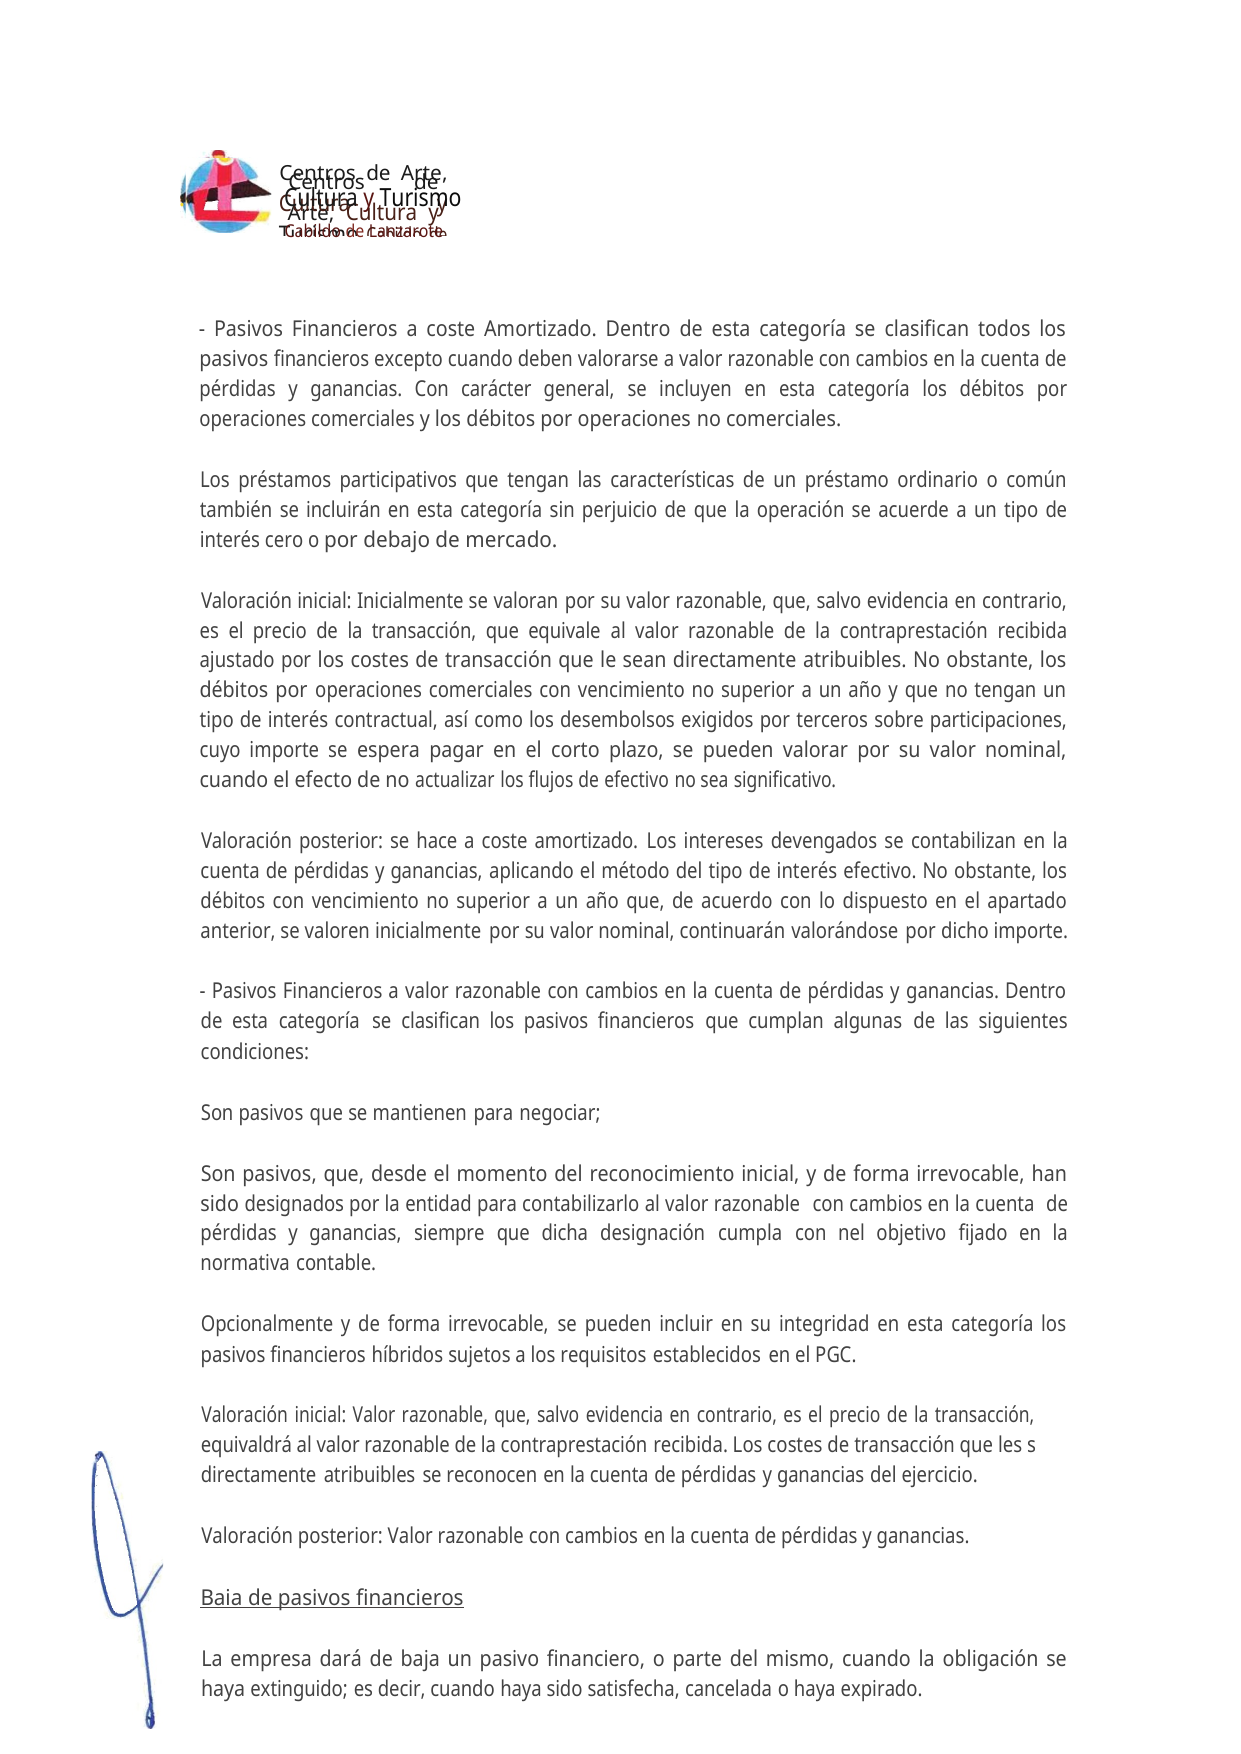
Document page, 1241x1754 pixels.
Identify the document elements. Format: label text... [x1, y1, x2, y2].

text Son pasivos que se mantienen para negociar; [201, 1097, 1236, 1127]
picture [180, 150, 272, 179]
picture [180, 213, 272, 233]
text . Cultura y Turismo [178, 179, 1236, 213]
text Valoración inicial: Inicialmente se valoran por su valor razonable, que, salvo evidencia en contrario, es el precio de la transacción, que equivale al valor razonable de la contraprestación recibida ajustado por los costes de transacción que le sean directamente atribuibles. No obstante, los débitos por operaciones comerciales con vencimiento no superior a un año y que no tengan un tipo de interés contractual, así como los desembolsos exigidos por terceros sobre participaciones, cuyo importe se espera pagar en el corto plazo, se pueden valorar por su valor nominal, cuando el efecto de no actualizar los flujos de efectivo no sea significativo. [199, 585, 1068, 793]
text - Pasivos Financieros a coste Amortizado. Dentro de esta categoría se clasifican todos los pasivos financieros excepto cuando deben valorarse a valor razonable con cambios en la cuenta de pérdidas y ganancias. Con carácter general, se incluyen en esta categoría los débitos por operaciones comerciales y los débitos por operaciones no comerciales. [199, 313, 1068, 432]
picture [91, 1451, 164, 1729]
text La empresa dará de baja un pasivo financiero, o parte del mismo, cuando la obligación se haya extinguido; es decir, cuando haya sido satisfecha, cancelada o haya expirado. [201, 1643, 1068, 1703]
text Cabildo de Lanzarote [284, 218, 1236, 242]
text Opcionalmente y de forma irrevocable, se pueden incluir en su integridad en esta categoría los pasivos financieros híbridos sujetos a los requisitos establecidos en el PGC. [200, 1308, 1067, 1368]
text Valoración posterior: Valor razonable con cambios en la cuenta de pérdidas y ganancias. Baia de pasivos financieros [200, 1520, 979, 1611]
text Valoración posterior: se hace a coste amortizado. Los intereses devengados se contabilizan en la cuenta de pérdidas y ganancias, aplicando el método del tipo de interés efectivo. No obstante, los débitos con vencimiento no superior a un año que, de acuerdo con lo dispuesto en el apartado anterior, se valoren inicialmente por su valor nominal, continuarán valorándose por dicho importe. [200, 825, 1068, 944]
text Son pasivos, que, desde el momento del reconocimiento inicial, y de forma irrevocable, han sido designados por la entidad para contabilizarlo al valor razonable con cambios en la cuenta de pérdidas y ganancias, siempre que dicha designación cumpla con nel objetivo fijado en la normativa contable. [200, 1158, 1068, 1277]
text Valoración inicial: Valor razonable, que, salvo evidencia en contrario, es el precio de la transacción, equivaldrá al valor razonable de la contraprestación recibida. Los costes de transacción que les s directamente atribuibles se reconocen en la cuenta de pérdidas y ganancias del ejercicio. [201, 1399, 1037, 1488]
text Los préstamos participativos que tengan las características de un préstamo ordinario o común también se incluirán en esta categoría sin perjuicio de que la operación se acuerde a un tipo de interés cero o por debajo de mercado. [199, 464, 1068, 553]
text - Pasivos Financieros a valor razonable con cambios en la cuenta de pérdidas y ganancias. Dentro de esta categoría se clasifican los pasivos financieros que cumplan algunas de las siguientes condiciones: [199, 975, 1068, 1066]
